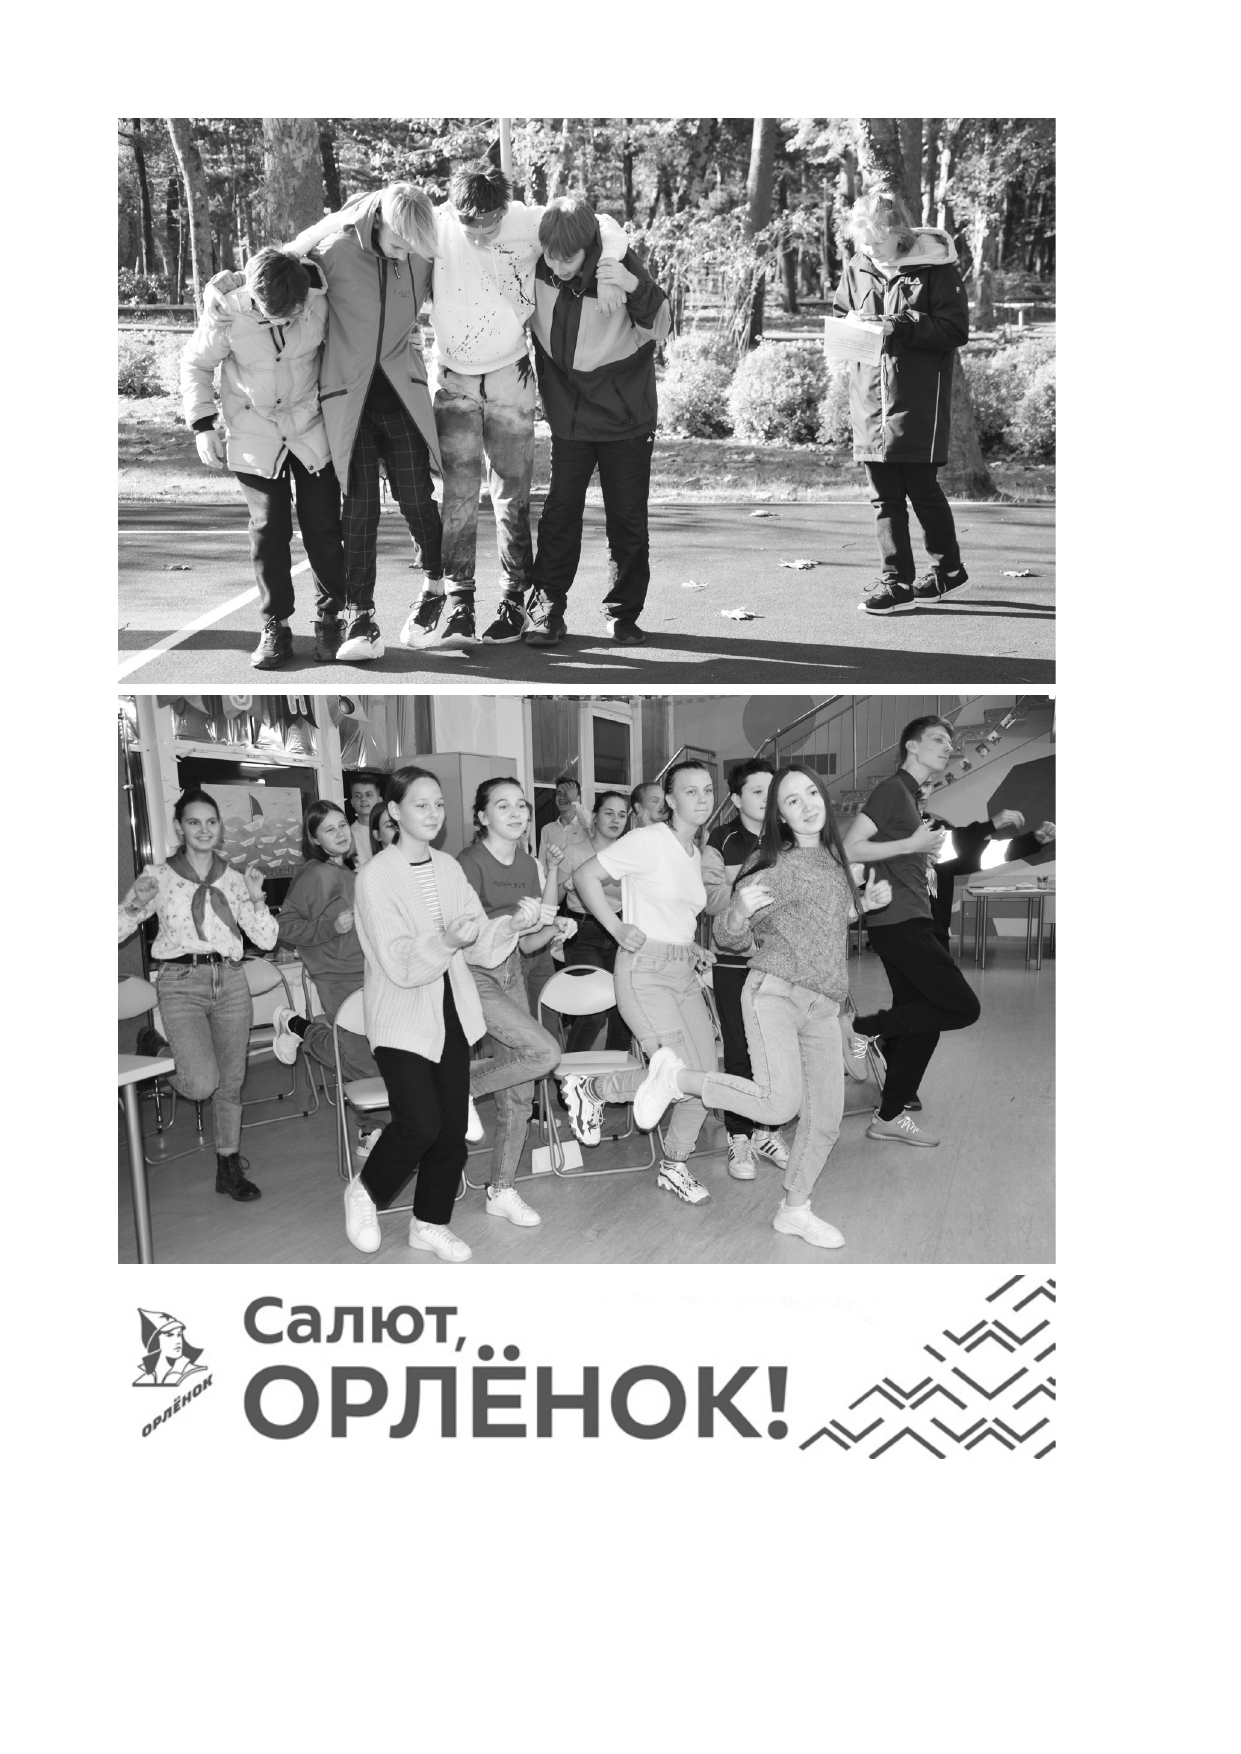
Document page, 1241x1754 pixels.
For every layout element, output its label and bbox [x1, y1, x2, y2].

picture [118, 695, 1056, 1264]
picture [118, 1275, 1056, 1459]
picture [118, 118, 1056, 684]
